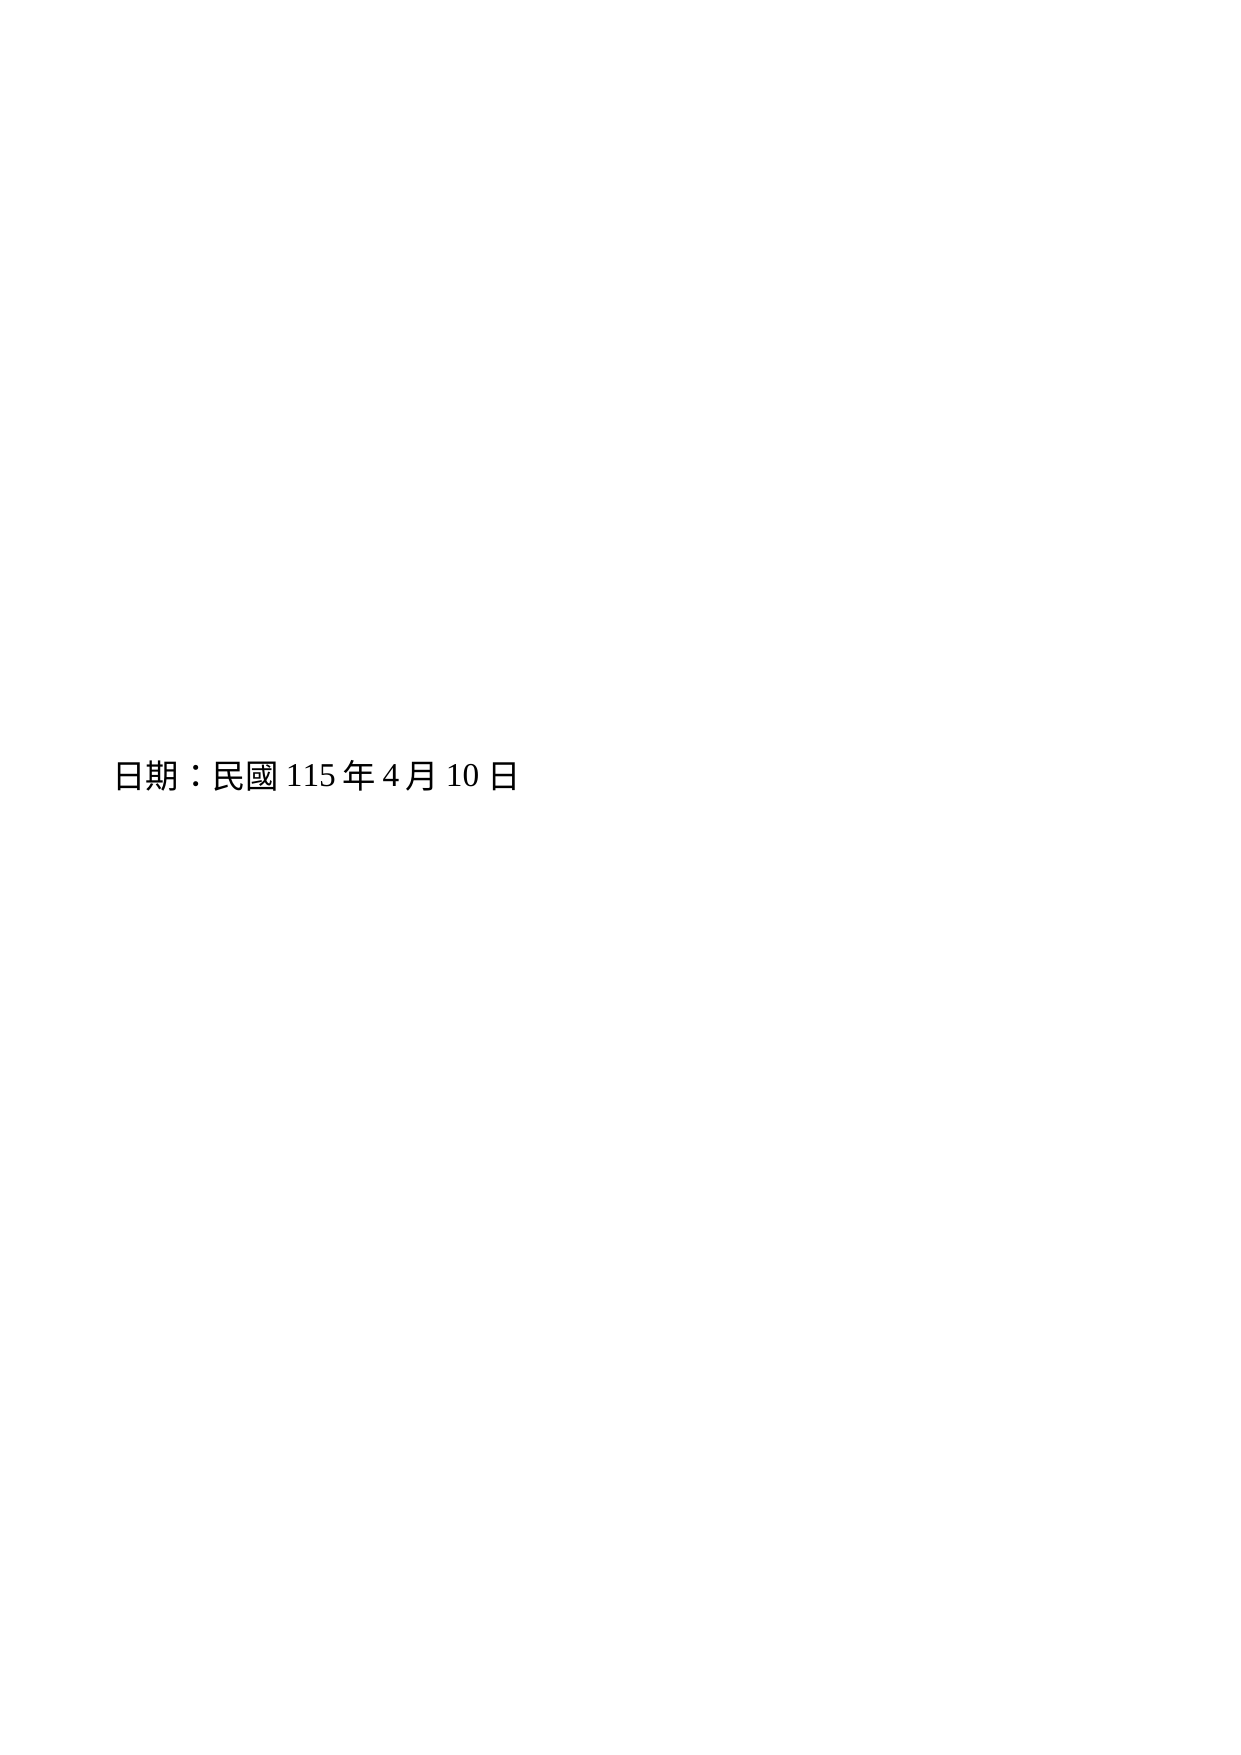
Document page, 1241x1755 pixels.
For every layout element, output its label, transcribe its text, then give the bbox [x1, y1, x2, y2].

text 日期：民國115年4月10 日 [112, 733, 1162, 795]
